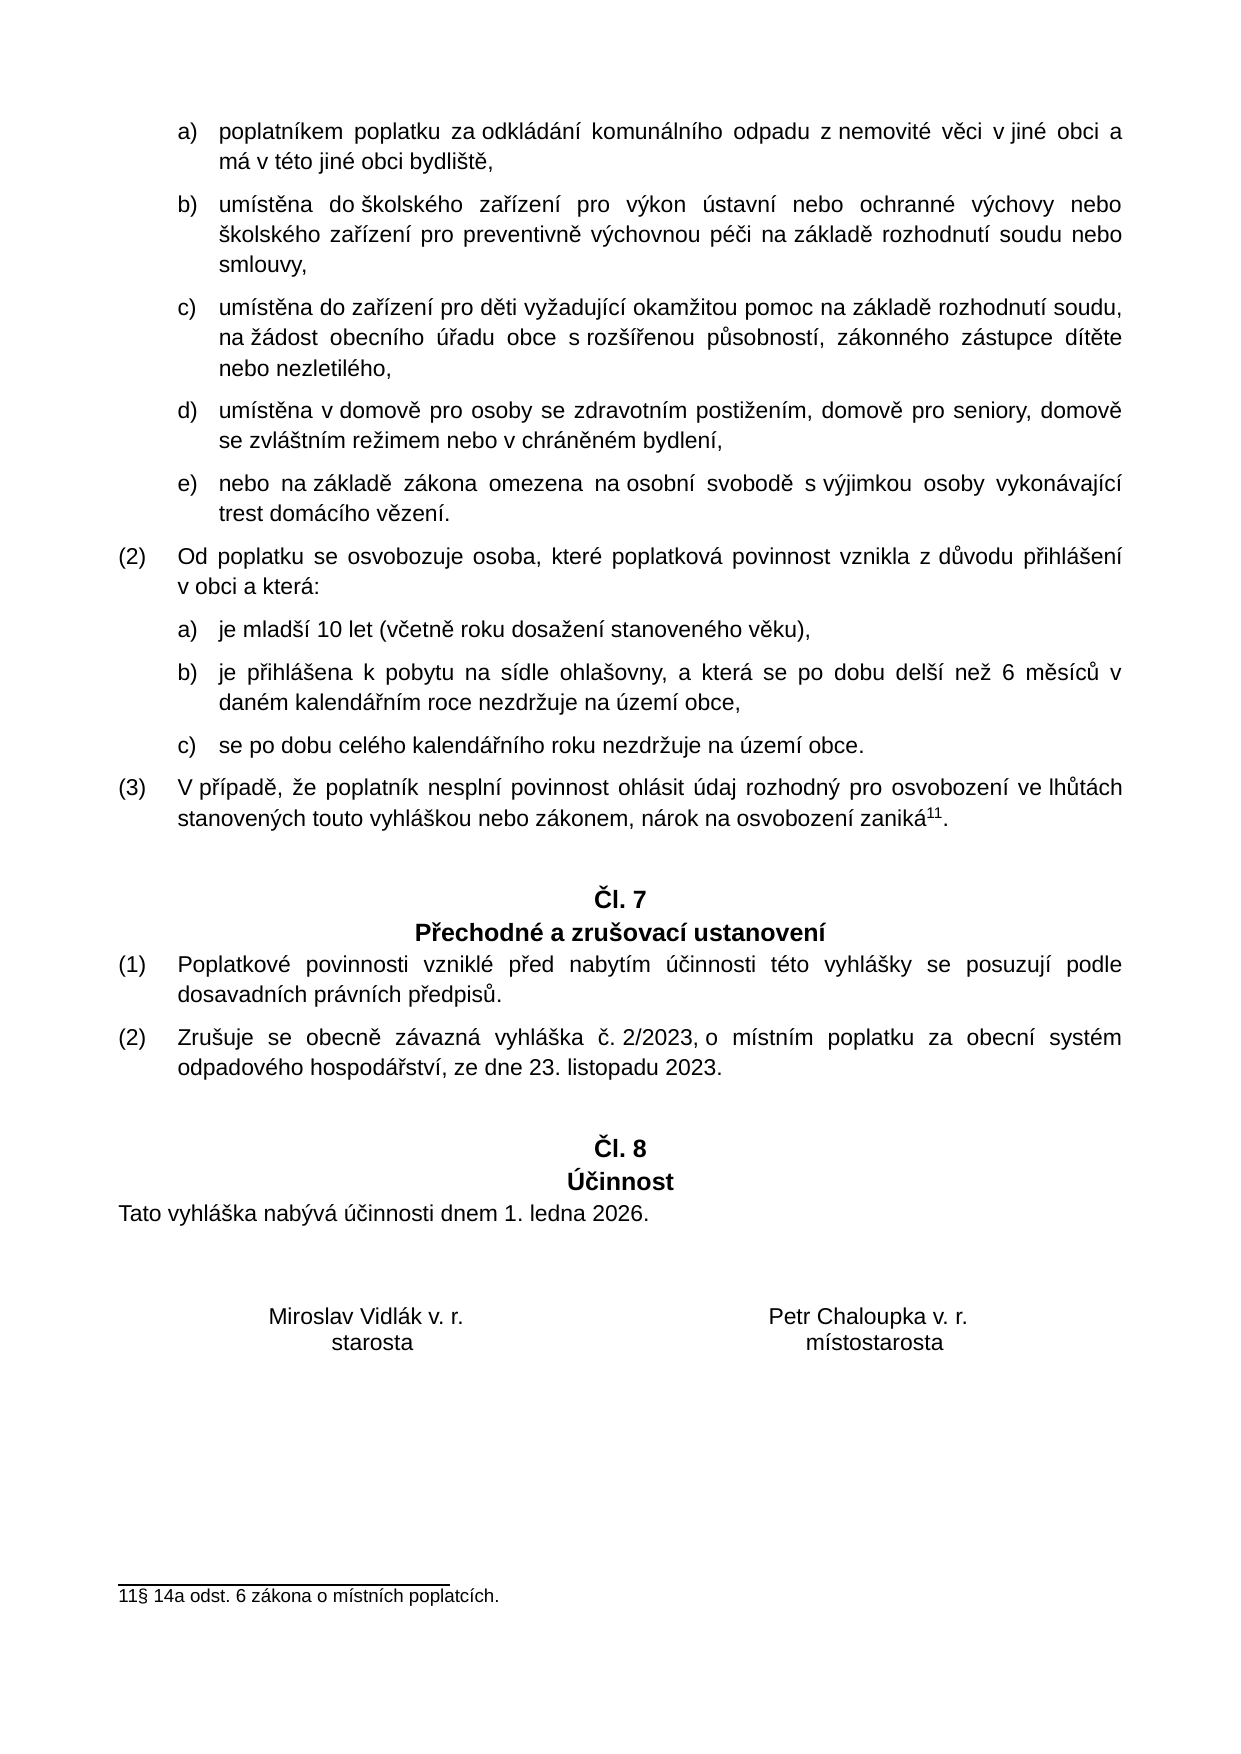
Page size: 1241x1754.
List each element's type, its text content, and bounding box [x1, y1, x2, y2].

list umístěna do školského zařízení pro výkon ústavní nebo ochranné výchovy nebo školského zařízení pro preventivně výchovnou péči na základě rozhodnutí soudu nebo smlouvy, [177, 191, 1122, 278]
list Poplatkové povinnosti vzniklé před nabytím účinnosti této vyhlášky se posuzují podle dosavadních právních předpisů. [118, 951, 1122, 1007]
list umístěna v domově pro osoby se zdravotním postižením, domově pro seniory, domově se zvláštním režimem nebo v chráněném bydlení, [177, 397, 1122, 454]
list je mladší 10 let (včetně roku dosažení stanoveného věku), [177, 616, 1122, 642]
list Zrušuje se obecně závazná vyhláška č. 2/2023, o místním poplatku za obecní systém odpadového hospodářství, ze dne 23. listopadu 2023. [118, 1024, 1122, 1080]
subtitle Čl. 7 Přechodné a zrušovací ustanovení [118, 885, 1122, 947]
list umístěna do zařízení pro děti vyžadující okamžitou pomoc na základě rozhodnutí soudu, na žádost obecního úřadu obce s rozšířenou působností, zákonného zástupce dítěte nebo nezletilého, [177, 294, 1122, 381]
table_header Miroslav Vidlák v. r. starosta [118, 1243, 620, 1361]
table_cell [118, 1361, 620, 1479]
list se po dobu celého kalendářního roku nezdržuje na území obce. [177, 732, 1122, 758]
list je přihlášena k pobytu na sídle ohlašovny, a která se po dobu delší než 6 měsíců v daném kalendářním roce nezdržuje na území obce, [177, 659, 1122, 715]
list poplatníkem poplatku za odkládání komunálního odpadu z nemovité věci v jiné obci a má v této jiné obci bydliště, [177, 118, 1122, 175]
list Od poplatku se osvobozuje osoba, které poplatková povinnost vznikla z důvodu přihlášení v obci a která: [118, 543, 1122, 600]
list V případě, že poplatník nesplní povinnost ohlásit údaj rozhodný pro osvobození ve lhůtách stanovených touto vyhláškou nebo zákonem, nárok na osvobození zaniká. [118, 774, 1122, 831]
list § 14a odst. 6 zákona o místních poplatcích. [118, 1585, 1122, 1607]
text Tato vyhláška nabývá účinnosti dnem 1. ledna 2026. [118, 1200, 1122, 1227]
list nebo na základě zákona omezena na osobní svobodě s výjimkou osoby vykonávající trest domácího vězení. [177, 470, 1122, 527]
table_header Petr Chaloupka v. r. místostarosta [620, 1243, 1122, 1361]
table_cell [620, 1361, 1122, 1479]
subtitle Čl. 8 Účinnost [118, 1134, 1122, 1196]
